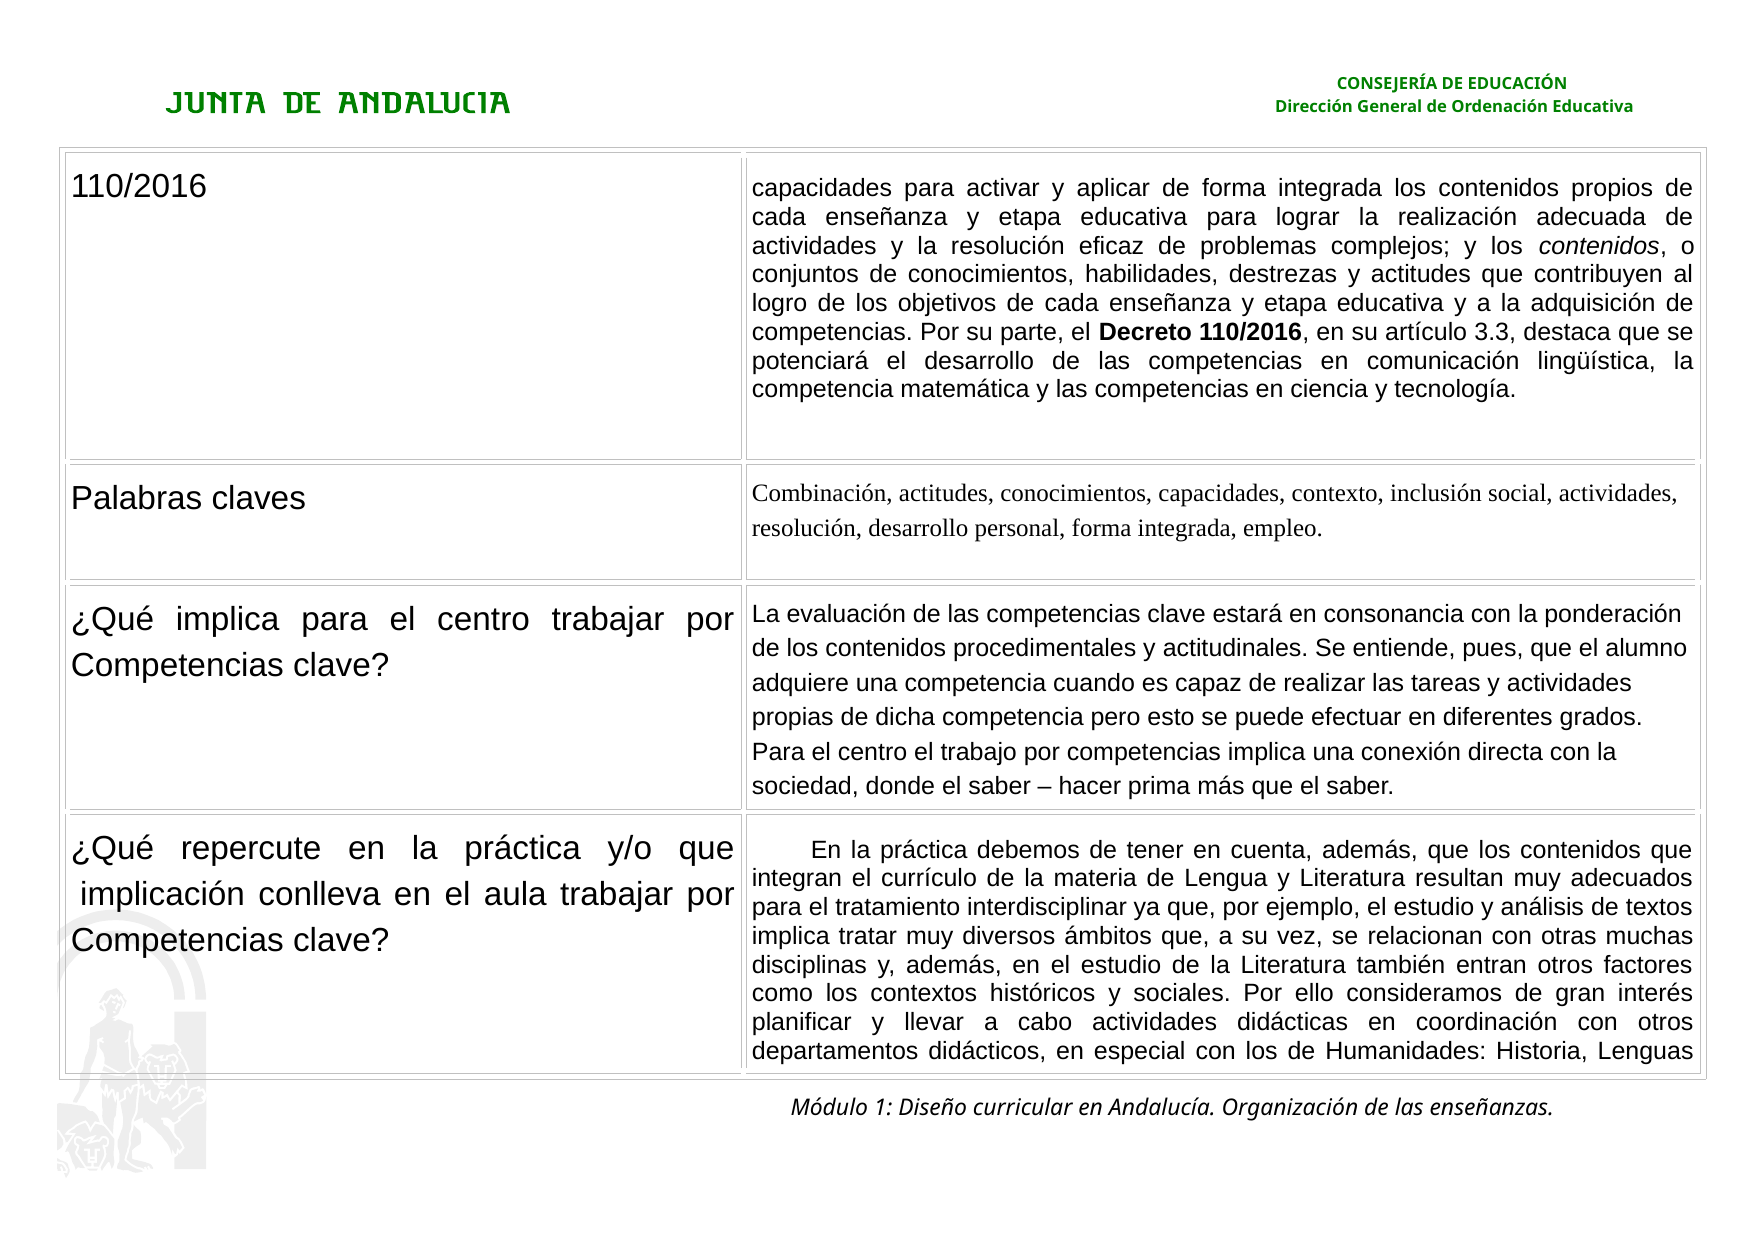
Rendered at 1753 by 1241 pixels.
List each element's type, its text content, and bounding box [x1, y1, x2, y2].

table_cell capacidades para activar y aplicar de forma integrada los contenidos propios de cada enseñanza y etapa educativa para lograr la realización adecuada de actividades y la resolución eficaz de problemas complejos; y los contenidos, o conjuntos de conocimientos, habilidades, destrezas y actitudes que contribuyen al logro de los objetivos de cada enseñanza y etapa educativa y a la adquisición de competencias. Por su parte, el Decreto 110/2016, en su artículo 3.3, destaca que se potenciará el desarrollo de las competencias en comunicación lingüística, la competencia matemática y las competencias en ciencia y tecnología. [743, 148, 1703, 459]
table_cell La evaluación de las competencias clave estará en consonancia con la ponderación de los contenidos procedimentales y actitudinales. Se entiende, pues, que el alumno adquiere una competencia cuando es capaz de realizar las tareas y actividades propias de dicha competencia pero esto se puede efectuar en diferentes grados. Para el centro el trabajo por competencias implica una conexión directa con la sociedad, donde el saber – hacer prima más que el saber. [743, 579, 1703, 808]
table_cell En la práctica debemos de tener en cuenta, además, que los contenidos que integran el currículo de la materia de Lengua y Literatura resultan muy adecuados para el tratamiento interdisciplinar ya que, por ejemplo, el estudio y análisis de textos implica tratar muy diversos ámbitos que, a su vez, se relacionan con otras muchas disciplinas y, además, en el estudio de la Literatura también entran otros factores como los contextos históricos y sociales. Por ello consideramos de gran interés planificar y llevar a cabo actividades didácticas en coordinación con otros departamentos didácticos, en especial con los de Humanidades: Historia, Lenguas [743, 809, 1703, 1073]
table_cell Definición Decreto 111/2016 o Decreto 110/2016 [62, 148, 743, 459]
table_cell ¿Qué repercute en la práctica y/o que implicación conlleva en el aula trabajar por Competencias clave? [62, 809, 743, 1073]
table_cell ¿Qué implica para el centro trabajar por Competencias clave? [62, 579, 743, 808]
table_cell Palabras claves [62, 459, 743, 579]
table_cell Combinación, actitudes, conocimientos, capacidades, contexto, inclusión social, actividades, resolución, desarrollo personal, forma integrada, empleo. [743, 459, 1703, 579]
